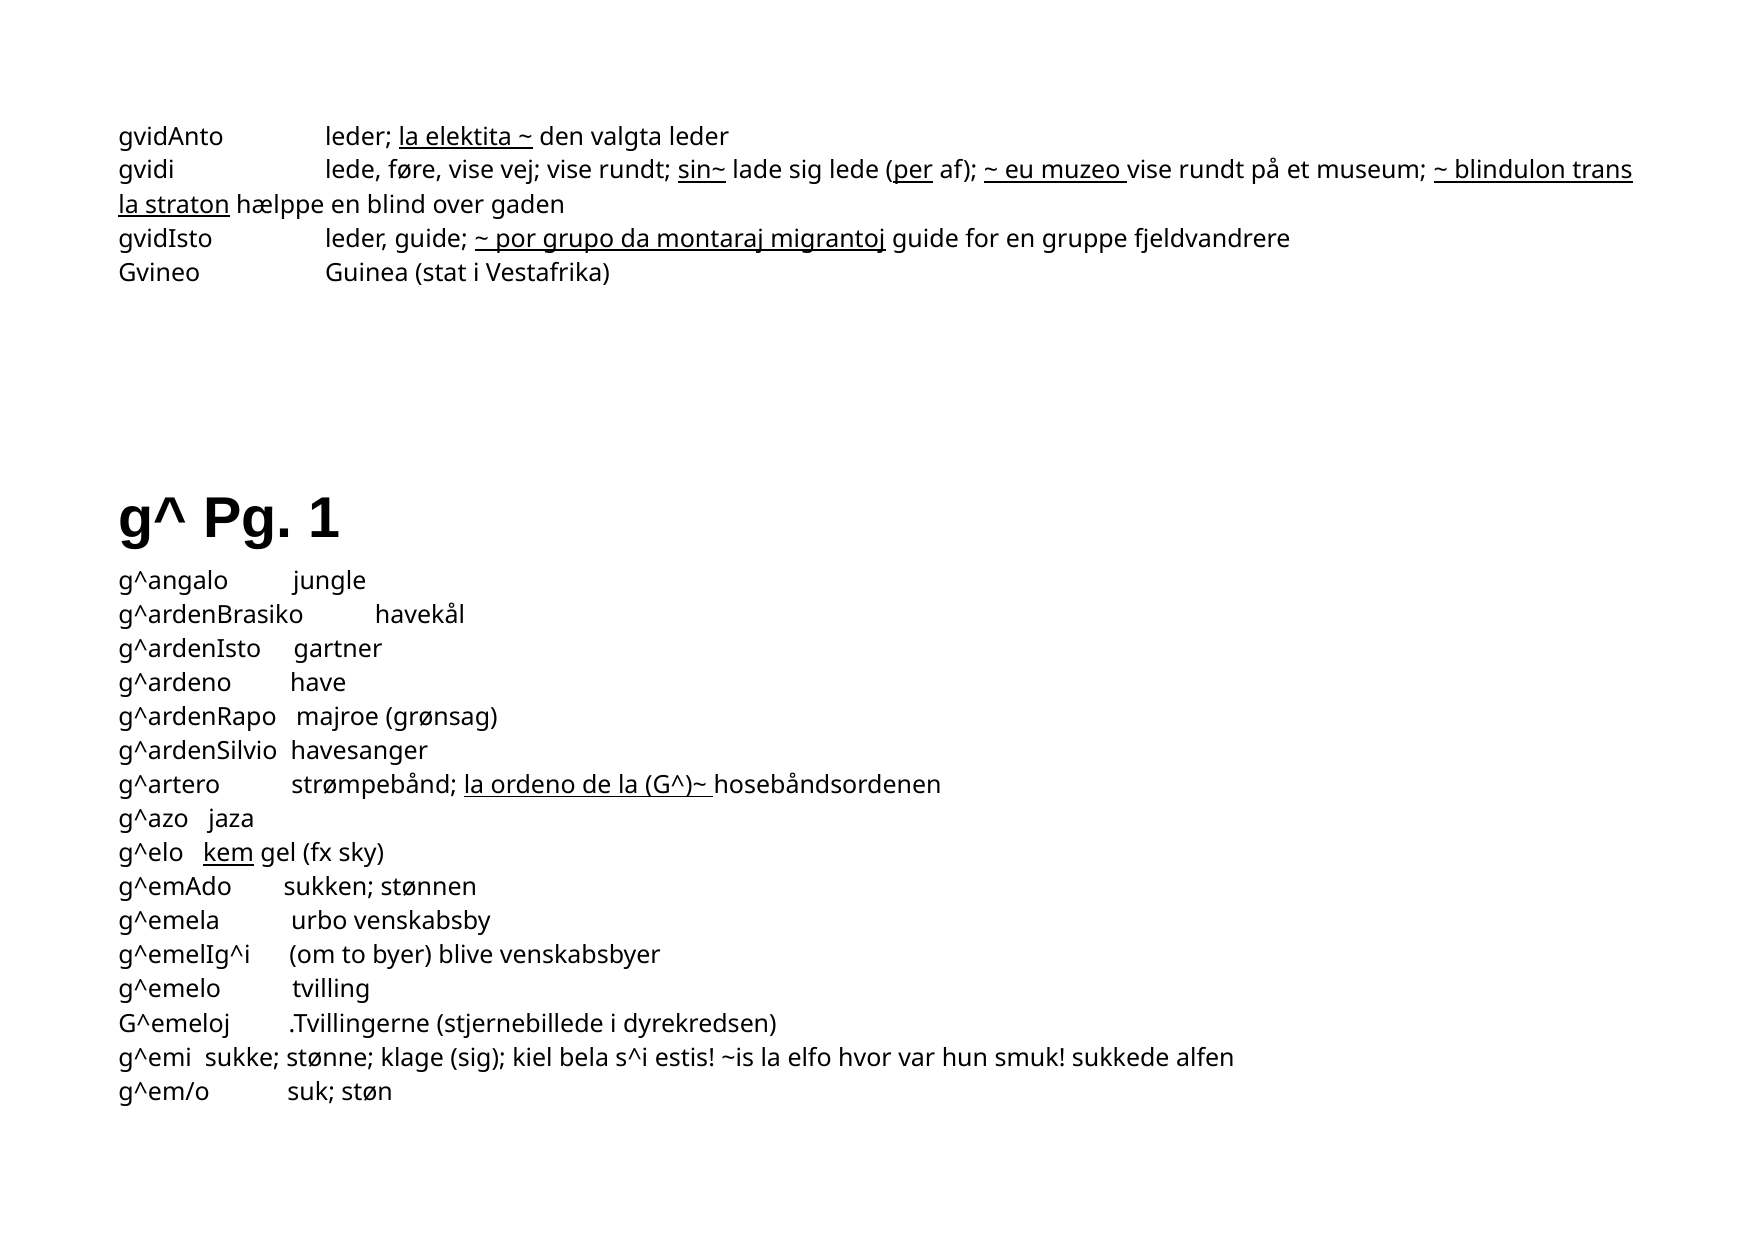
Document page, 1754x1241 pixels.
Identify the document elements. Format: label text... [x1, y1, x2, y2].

text g^azo jaza [118, 801, 1636, 835]
text g^emAdo sukken; stønnen [118, 869, 1636, 903]
text g^artero strømpebånd; la ordeno de la (G^)~ hosebåndsordenen [118, 767, 1636, 801]
text g^ardenSilvio havesanger [118, 733, 1636, 767]
text g^ardeno have [118, 664, 1636, 699]
text G^emeloj .Tvillingerne (stjernebillede i dyrekredsen) [118, 1005, 1636, 1039]
text g^emela urbo venskabsby [118, 903, 1636, 937]
text g^ardenIsto gartner [118, 631, 1636, 664]
text g^ardenRapo majroe (grønsag) [118, 699, 1636, 733]
text gvidIsto leder, guide; ~ por grupo da montaraj migrantoj guide for en gruppe fjeldvandrere [118, 220, 1636, 254]
text g^emelo tvilling [118, 971, 1636, 1005]
text g^em/o suk; støn [118, 1073, 1636, 1107]
text g^emi sukke; stønne; klage (sig); kiel bela s^i estis! ~is la elfo hvor var hun smuk! sukkede alfen [118, 1039, 1636, 1073]
text g^ardenBrasiko havekål [118, 596, 1636, 631]
subtitle g^ Pg. 1 [118, 484, 1636, 550]
text g^angalo jungle [118, 562, 1636, 596]
text g^emelIg^i (om to byer) blive venskabsbyer [118, 937, 1636, 971]
text gvidAnto leder; la elektita ~ den valgta leder [118, 118, 1636, 152]
text gvidi lede, føre, vise vej; vise rundt; sin~ lade sig lede (per af); ~ eu muzeo vise rundt på et museum; ~ blindulon trans la straton hælppe en blind over gaden [118, 152, 1636, 220]
text Gvineo Guinea (stat i Vestafrika) [118, 254, 1636, 288]
text g^elo kem gel (fx sky) [118, 835, 1636, 869]
